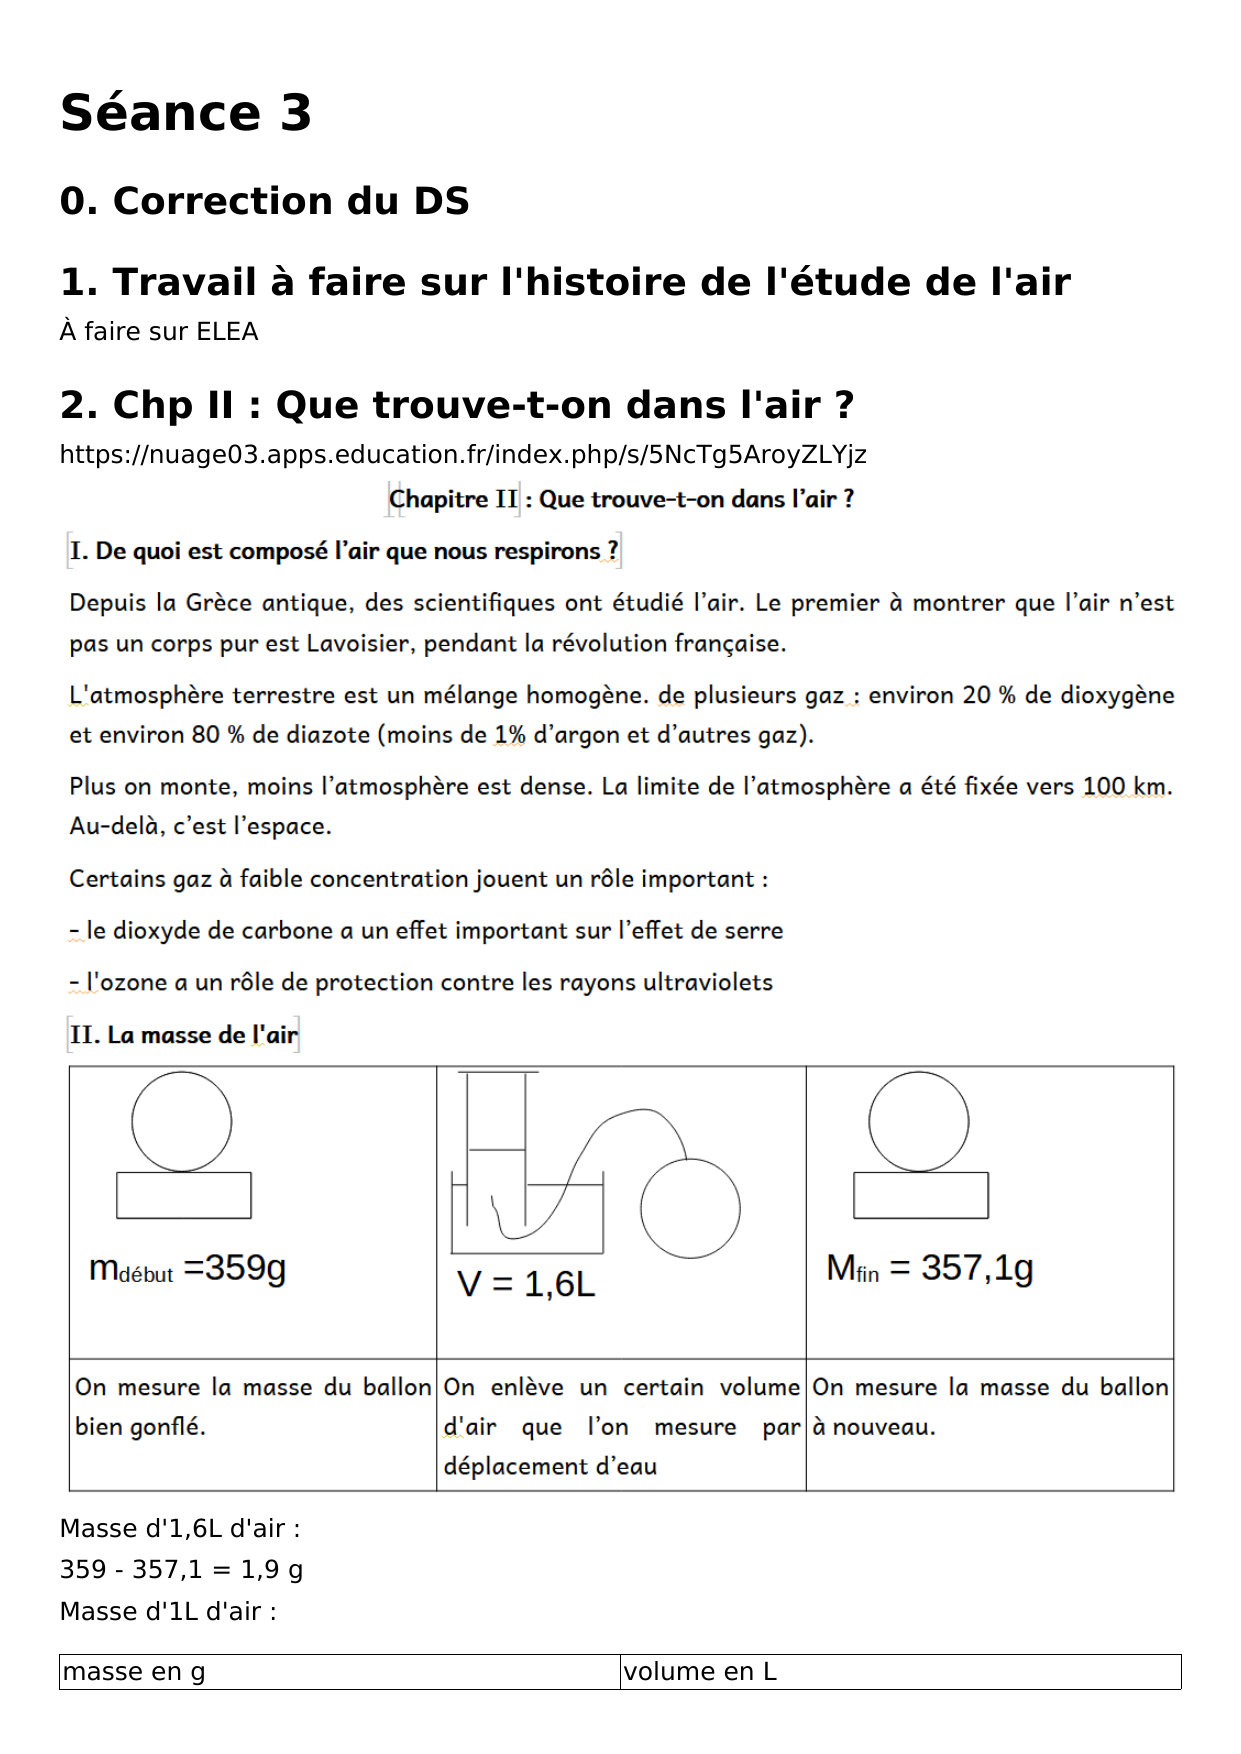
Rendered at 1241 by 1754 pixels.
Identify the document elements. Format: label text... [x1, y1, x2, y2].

text 359 - 357,1 = 1,9 g [59, 1556, 1181, 1585]
text Masse d'1,6L d'air : [59, 1514, 1181, 1543]
picture [59, 481, 1182, 1502]
subtitle 2. Chp II : Que trouve-t-on dans l'air ? [59, 384, 1181, 427]
subtitle Séance 3 [59, 84, 1181, 142]
subtitle 1. Travail à faire sur l'histoire de l'étude de l'air [59, 261, 1181, 304]
table_header volume en L [621, 1655, 1181, 1689]
text Masse d'1L d'air : [59, 1597, 1181, 1626]
text À faire sur ELEA [59, 317, 1181, 346]
text https://nuage03.apps.education.fr/index.php/s/5NcTg5AroyZLYjz [59, 440, 1181, 469]
subtitle 0. Correction du DS [59, 180, 1181, 223]
table_header masse en g [60, 1655, 620, 1689]
